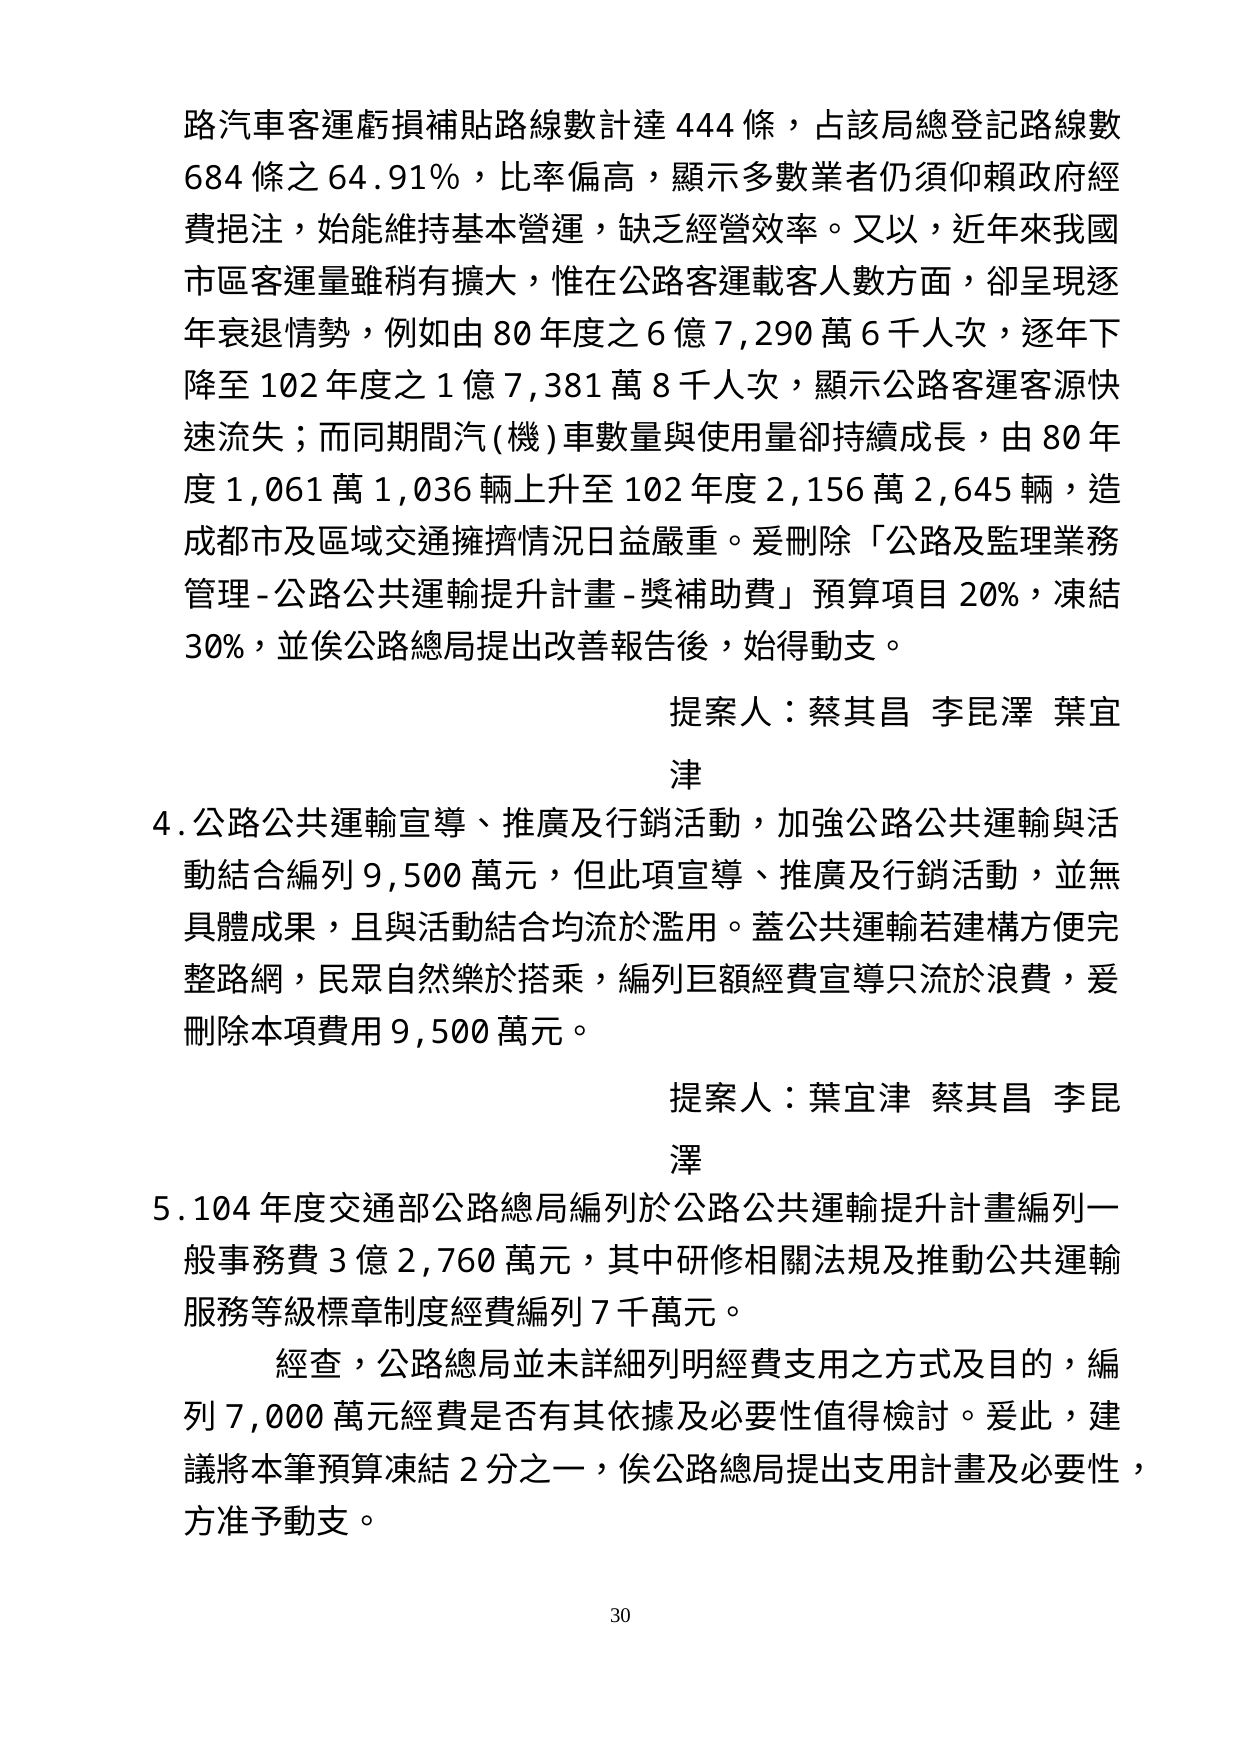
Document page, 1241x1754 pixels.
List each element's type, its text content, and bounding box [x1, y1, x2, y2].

text 提案人：葉宜津 蔡其昌 李昆澤 [669, 1054, 1122, 1179]
text 4.公路公共運輸宣導、推廣及行銷活動，加強公路公共運輸與活動結合編列9,500萬元，但此項宣導、推廣及行銷活動，並無具體成果，且與活動結合均流於濫用。蓋公共運輸若建構方便完整路網，民眾自然樂於搭乘，編列巨額經費宣導只流於浪費，爰刪除本項費用9,500萬元。 [151, 793, 1122, 1054]
text 經查，公路總局並未詳細列明經費支用之方式及目的，編列7,000萬元經費是否有其依據及必要性值得檢討。爰此，建議將本筆預算凍結2分之一，俟公路總局提出支用計畫及必要性，方准予動支。 [151, 1335, 1122, 1543]
text 5.104年度交通部公路總局編列於公路公共運輸提升計畫編列一般事務費3億2,760萬元，其中研修相關法規及推動公共運輸服務等級標章制度經費編列7千萬元。 [151, 1179, 1122, 1335]
text 提案人：蔡其昌 李昆澤 葉宜津 [669, 668, 1122, 793]
text 3.公路總局「公路公共運輸提昇計畫（102年度-105年度）」，總經費200億元，截至103年度已編列70億5,499萬6千元，104年度續編列50億8,669萬3千元。經查，該計畫104年度編列獎補助費46億2,289萬3千元，其中有關大眾運輸業者營運虧損補貼計編列11億7,669萬3千元，主要係針對大眾運輸事業之營運虧損進行補貼，以提升服務水準；惟102年度公路汽車客運虧損補貼路線數計達444條，占該局總登記路線數684條之64.91％，比率偏高，顯示多數業者仍須仰賴政府經費挹注，始能維持基本營運，缺乏經營效率。又以，近年來我國市區客運量雖稍有擴大，惟在公路客運載客人數方面，卻呈現逐年衰退情勢，例如由80年度之6億7,290萬6千人次，逐年下降至102年度之1億7,381萬8千人次，顯示公路客運客源快速流失；而同期間汽(機)車數量與使用量卻持續成長，由80年度1,061萬1,036輛上升至102年度2,156萬2,645輛，造成都市及區域交通擁擠情況日益嚴重。爰刪除「公路及監理業務管理-公路公共運輸提升計畫-獎補助費」預算項目20%，凍結30%，並俟公路總局提出改善報告後，始得動支。 [151, 96, 1122, 668]
